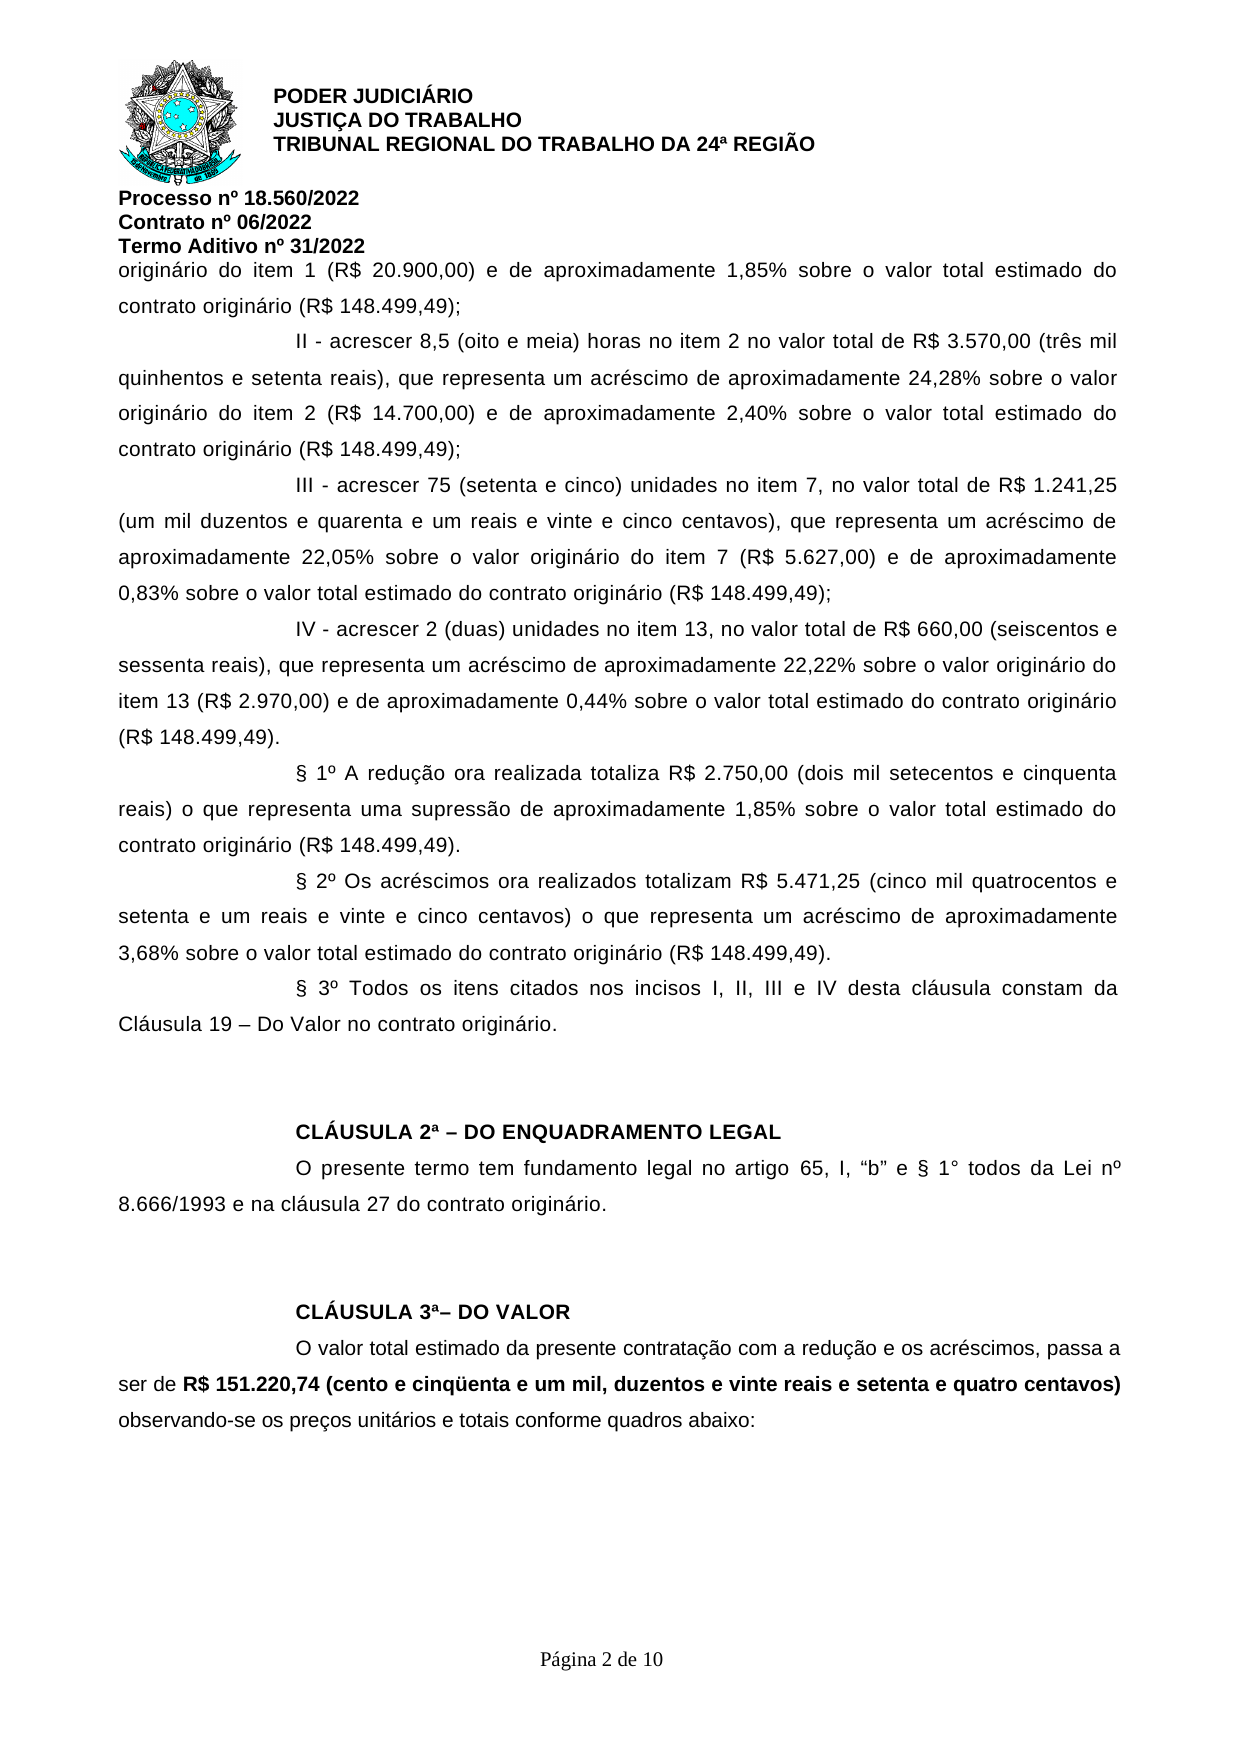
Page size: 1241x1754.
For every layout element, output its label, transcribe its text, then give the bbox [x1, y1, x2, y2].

picture [118, 59, 243, 186]
text originário do item 1 (R$ 20.900,00) e de aproximadamente 1,85% sobre o valor total estimado do contrato originário (R$ 148.499,49); [118, 257, 1119, 317]
text II - acrescer 8,5 (oito e meia) horas no item 2 no valor total de R$ 3.570,00 (três mil quinhentos e setenta reais), que representa um acréscimo de aproximadamente 24,28% sobre o valor originário do item 2 (R$ 14.700,00) e de aproximadamente 2,40% sobre o valor total estimado do contrato originário (R$ 148.499,49); [118, 329, 1119, 461]
text § 3º Todos os itens citados nos incisos I, II, III e IV desta cláusula constam da Cláusula 19 – Do Valor no contrato originário. [118, 976, 1119, 1036]
text § 2º Os acréscimos ora realizados totalizam R$ 5.471,25 (cinco mil quatrocentos e setenta e um reais e vinte e cinco centavos) o que representa um acréscimo de aproximadamente 3,68% sobre o valor total estimado do contrato originário (R$ 148.499,49). [118, 868, 1119, 964]
text CLÁUSULA 3ª– DO VALOR [118, 1300, 1119, 1324]
text III - acrescer 75 (setenta e cinco) unidades no item 7, no valor total de R$ 1.241,25 (um mil duzentos e quarenta e um reais e vinte e cinco centavos), que representa um acréscimo de aproximadamente 22,05% sobre o valor originário do item 7 (R$ 5.627,00) e de aproximadamente 0,83% sobre o valor total estimado do contrato originário (R$ 148.499,49); [118, 473, 1119, 605]
text CLÁUSULA 2ª – DO ENQUADRAMENTO LEGAL [118, 1120, 1119, 1144]
text § 1º A redução ora realizada totaliza R$ 2.750,00 (dois mil setecentos e cinquenta reais) o que representa uma supressão de aproximadamente 1,85% sobre o valor total estimado do contrato originário (R$ 148.499,49). [118, 761, 1119, 856]
text IV - acrescer 2 (duas) unidades no item 13, no valor total de R$ 660,00 (seiscentos e sessenta reais), que representa um acréscimo de aproximadamente 22,22% sobre o valor originário do item 13 (R$ 2.970,00) e de aproximadamente 0,44% sobre o valor total estimado do contrato originário (R$ 148.499,49). [118, 617, 1119, 749]
text O valor total estimado da presente contratação com a redução e os acréscimos, passa a ser de R$ 151.220,74 (cento e cinqüenta e um mil, duzentos e vinte reais e setenta e quatro centavos) observando-se os preços unitários e totais conforme quadros abaixo: [118, 1336, 1122, 1431]
text O presente termo tem fundamento legal no artigo 65, I, “b” e § 1° todos da Lei nº 8.666/1993 e na cláusula 27 do contrato originário. [118, 1156, 1122, 1216]
